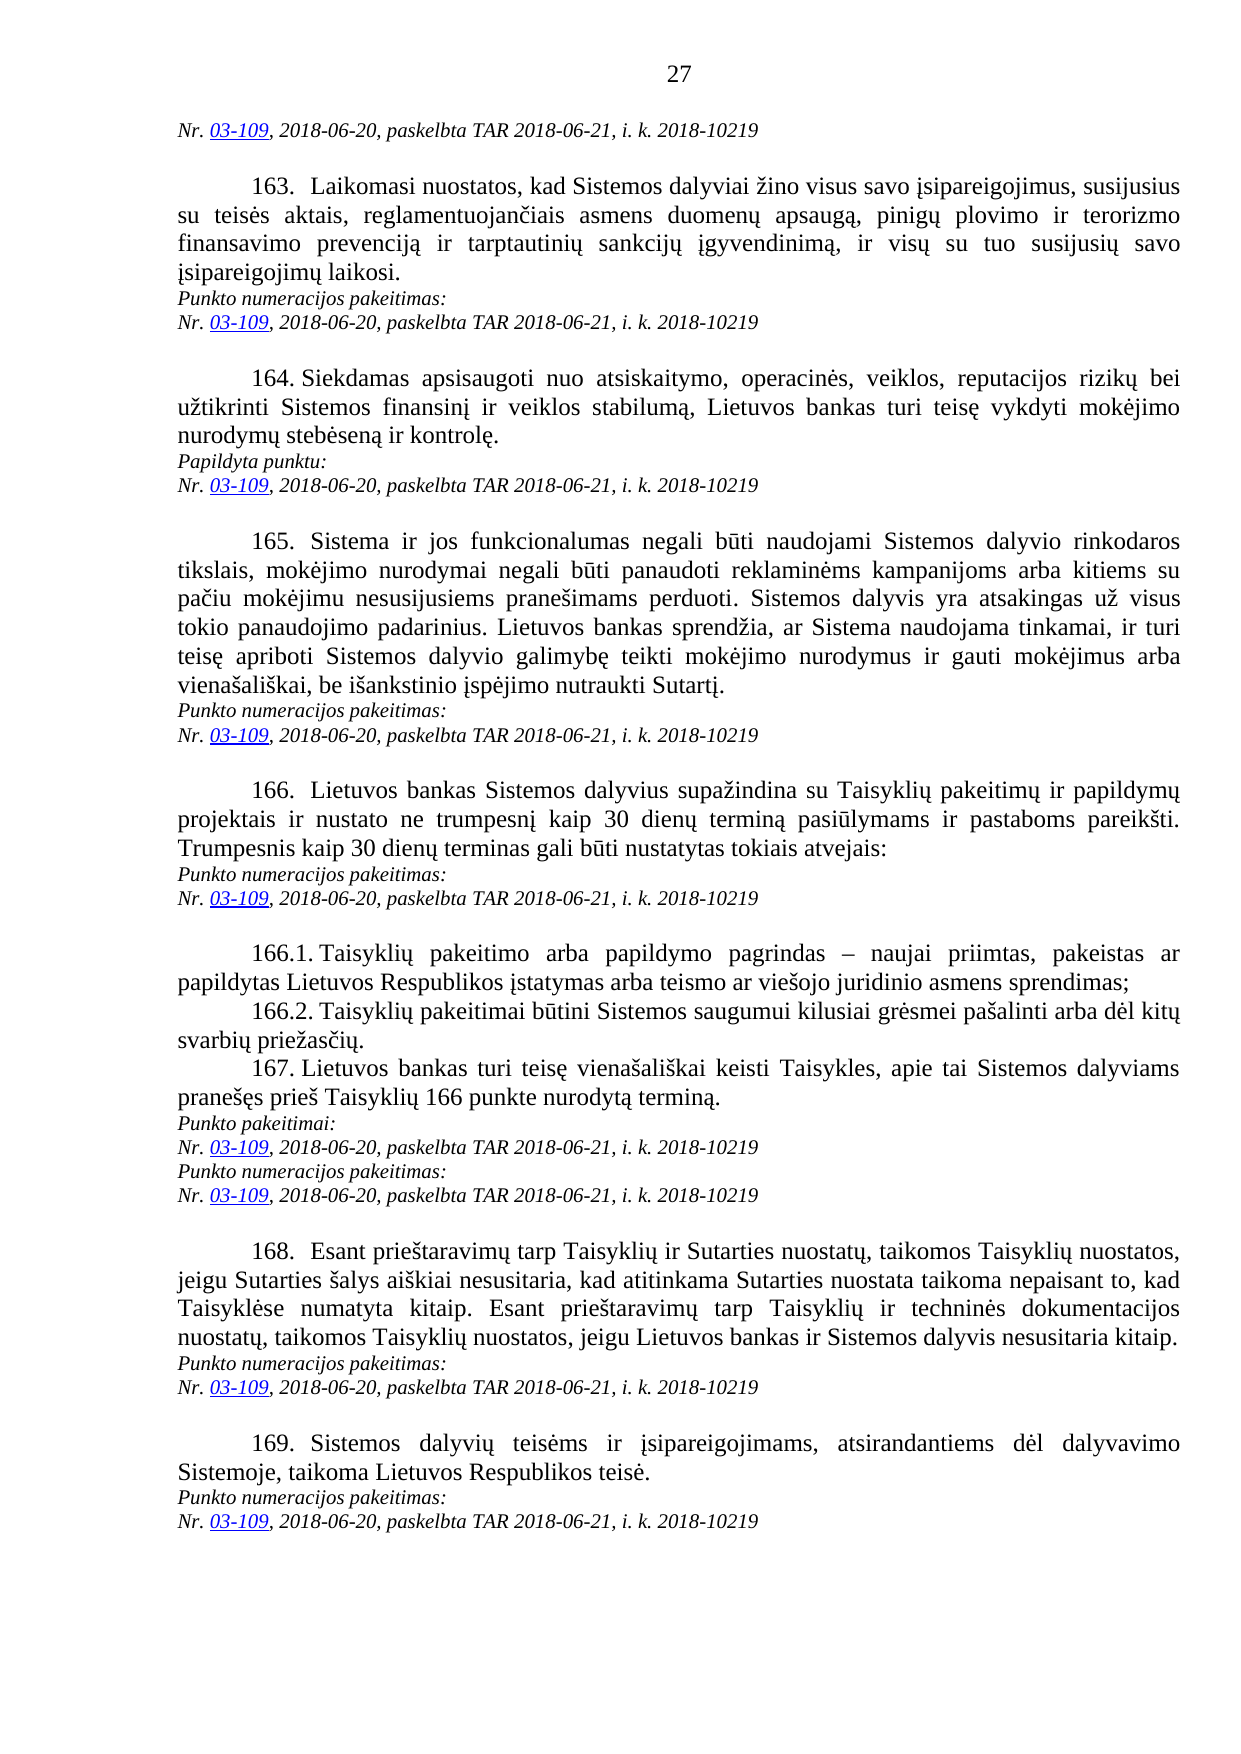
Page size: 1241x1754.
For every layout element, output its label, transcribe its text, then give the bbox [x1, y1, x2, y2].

text Nr. 03-109, 2018-06-20, paskelbta TAR 2018-06-21, i. k. 2018-10219 [177, 886, 1181, 910]
text Punkto numeracijos pakeitimas: [177, 1485, 1181, 1509]
text Punkto numeracijos pakeitimas: [177, 1351, 1181, 1375]
text Nr. 03-109, 2018-06-20, paskelbta TAR 2018-06-21, i. k. 2018-10219 [177, 1135, 1181, 1159]
text 164. Siekdamas apsisaugoti nuo atsiskaitymo, operacinės, veiklos, reputacijos rizikų bei užtikrinti Sistemos finansinį ir veiklos stabilumą, Lietuvos bankas turi teisę vykdyti mokėjimo nurodymų stebėseną ir kontrolę. [177, 363, 1181, 449]
text Nr. 03-109, 2018-06-20, paskelbta TAR 2018-06-21, i. k. 2018-10219 [177, 1375, 1181, 1399]
text Punkto numeracijos pakeitimas: [177, 862, 1181, 886]
text Nr. 03-109, 2018-06-20, paskelbta TAR 2018-06-21, i. k. 2018-10219 [177, 473, 1181, 497]
text 163. Laikomasi nuostatos, kad Sistemos dalyviai žino visus savo įsipareigojimus, susijusius su teisės aktais, reglamentuojančiais asmens duomenų apsaugą, pinigų plovimo ir terorizmo finansavimo prevenciją ir tarptautinių sankcijų įgyvendinimą, ir visų su tuo susijusių savo įsipareigojimų laikosi. [177, 171, 1181, 286]
text Punkto numeracijos pakeitimas: [177, 1159, 1181, 1183]
text Punkto pakeitimai: [177, 1111, 1181, 1135]
text Papildyta punktu: [177, 449, 1181, 473]
text Punkto numeracijos pakeitimas: [177, 698, 1181, 722]
text Nr. 03-109, 2018-06-20, paskelbta TAR 2018-06-21, i. k. 2018-10219 [177, 1509, 1181, 1533]
text Nr. 03-109, 2018-06-20, paskelbta TAR 2018-06-21, i. k. 2018-10219 [177, 722, 1181, 747]
text Punkto numeracijos pakeitimas: [177, 286, 1181, 310]
text 166.2. Taisyklių pakeitimai būtini Sistemos saugumui kilusiai grėsmei pašalinti arba dėl kitų svarbių priežasčių. [177, 996, 1181, 1053]
text 169. Sistemos dalyvių teisėms ir įsipareigojimams, atsirandantiems dėl dalyvavimo Sistemoje, taikoma Lietuvos Respublikos teisė. [177, 1428, 1181, 1485]
text 166.1. Taisyklių pakeitimo arba papildymo pagrindas – naujai priimtas, pakeistas ar papildytas Lietuvos Respublikos įstatymas arba teismo ar viešojo juridinio asmens sprendimas; [177, 938, 1181, 996]
text 168. Esant prieštaravimų tarp Taisyklių ir Sutarties nuostatų, taikomos Taisyklių nuostatos, jeigu Sutarties šalys aiškiai nesusitaria, kad atitinkama Sutarties nuostata taikoma nepaisant to, kad Taisyklėse numatyta kitaip. Esant prieštaravimų tarp Taisyklių ir techninės dokumentacijos nuostatų, taikomos Taisyklių nuostatos, jeigu Lietuvos bankas ir Sistemos dalyvis nesusitaria kitaip. [177, 1236, 1181, 1351]
text 166. Lietuvos bankas Sistemos dalyvius supažindina su Taisyklių pakeitimų ir papildymų projektais ir nustato ne trumpesnį kaip 30 dienų terminą pasiūlymams ir pastaboms pareikšti. Trumpesnis kaip 30 dienų terminas gali būti nustatytas tokiais atvejais: [177, 775, 1181, 862]
text Nr. 03-109, 2018-06-20, paskelbta TAR 2018-06-21, i. k. 2018-10219 [177, 310, 1181, 334]
text Nr. 03-109, 2018-06-20, paskelbta TAR 2018-06-21, i. k. 2018-10219 [177, 1183, 1181, 1207]
text 167. Lietuvos bankas turi teisę vienašališkai keisti Taisykles, apie tai Sistemos dalyviams pranešęs prieš Taisyklių 166 punkte nurodytą terminą. [177, 1053, 1181, 1111]
text 165. Sistema ir jos funkcionalumas negali būti naudojami Sistemos dalyvio rinkodaros tikslais, mokėjimo nurodymai negali būti panaudoti reklaminėms kampanijoms arba kitiems su pačiu mokėjimu nesusijusiems pranešimams perduoti. Sistemos dalyvis yra atsakingas už visus tokio panaudojimo padarinius. Lietuvos bankas sprendžia, ar Sistema naudojama tinkamai, ir turi teisę apriboti Sistemos dalyvio galimybę teikti mokėjimo nurodymus ir gauti mokėjimus arba vienašališkai, be išankstinio įspėjimo nutraukti Sutartį. [177, 526, 1181, 698]
text Nr. 03-109, 2018-06-20, paskelbta TAR 2018-06-21, i. k. 2018-10219 [177, 118, 1181, 142]
